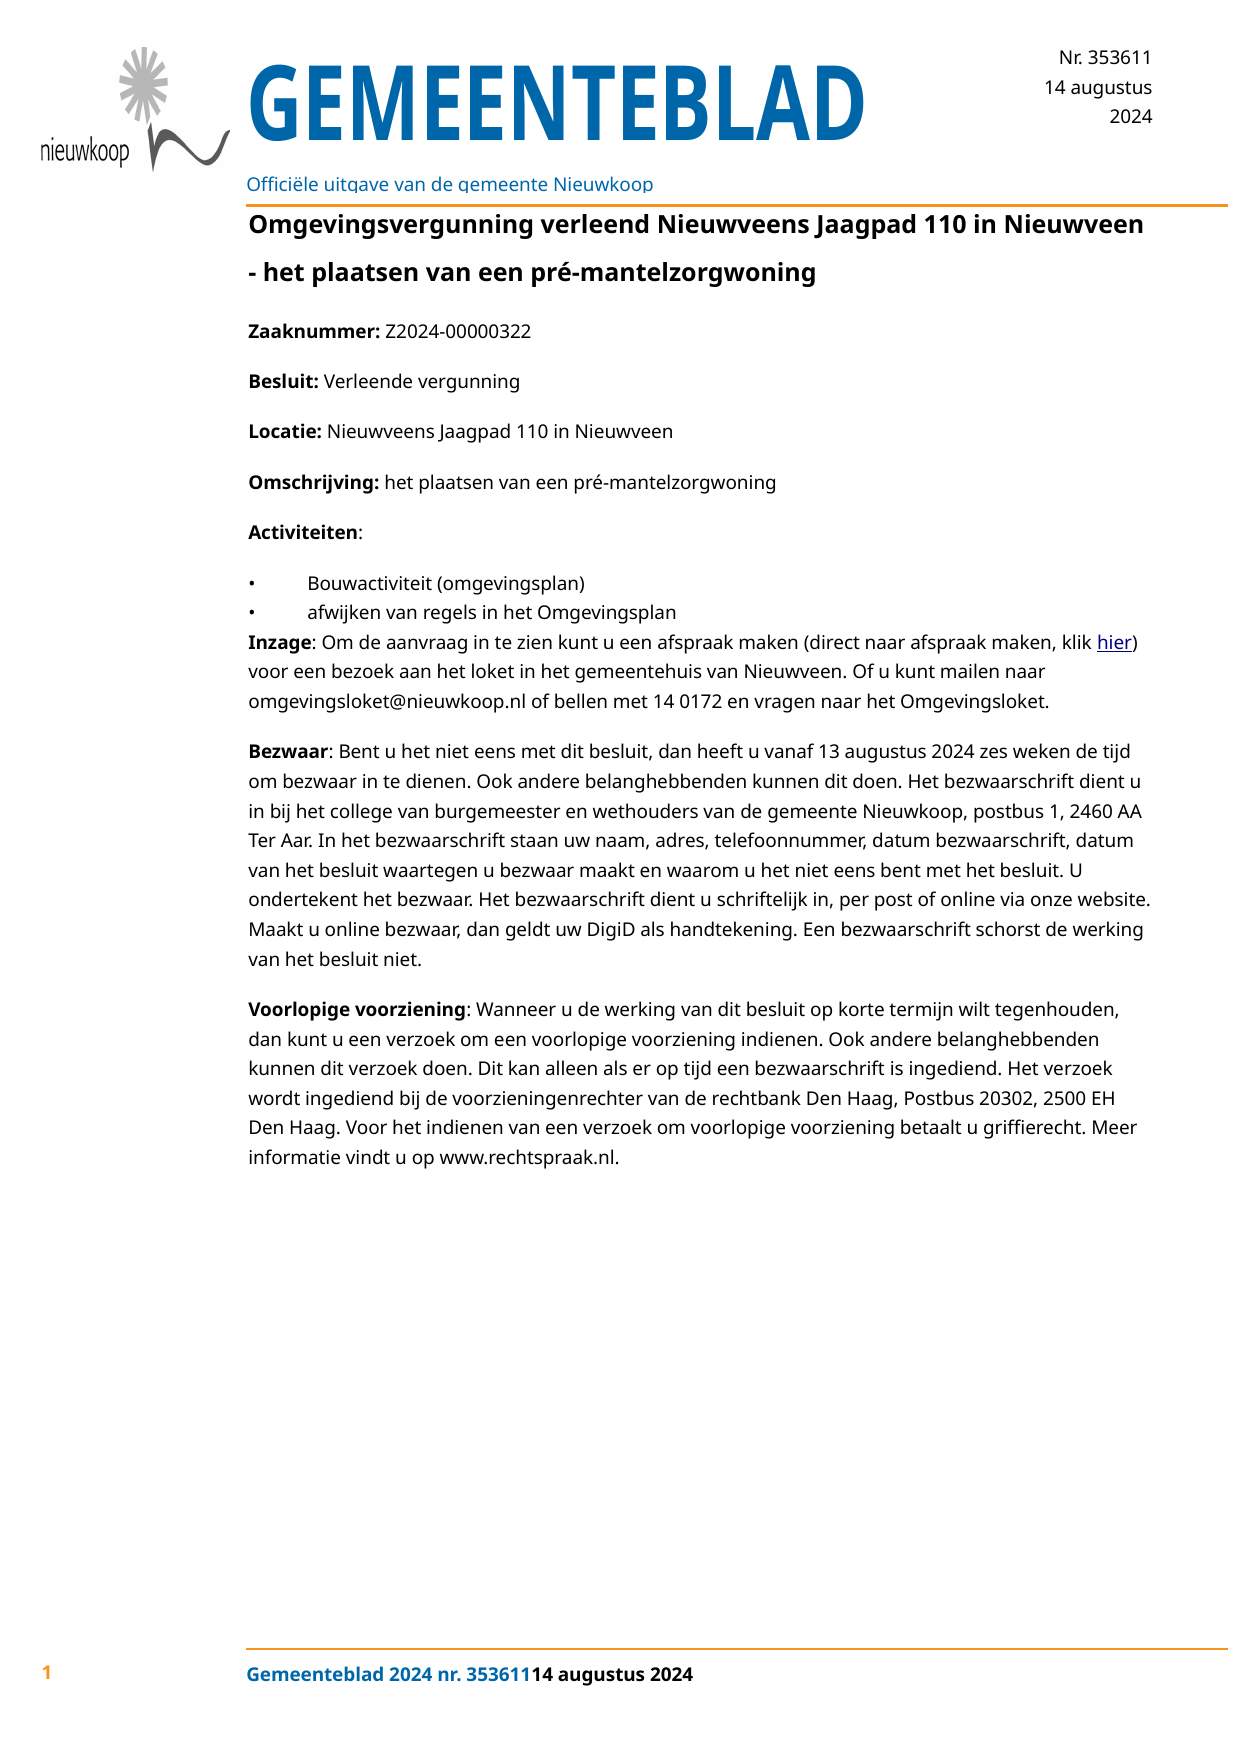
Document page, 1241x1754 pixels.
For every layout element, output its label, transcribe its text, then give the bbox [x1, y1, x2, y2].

text Bezwaar: Bent u het niet eens met dit besluit, dan heeft u vanaf 13 augustus 2024 zes weken de tijd om bezwaar in te dienen. Ook andere belanghebbenden kunnen dit doen. Het bezwaarschrift dient u in bij het college van burgemeester en wethouders van de gemeente Nieuwkoop, postbus 1, 2460 AA Ter Aar. In het bezwaarschrift staan uw naam, adres, telefoonnummer, datum bezwaarschrift, datum van het besluit waartegen u bezwaar maakt en waarom u het niet eens bent met het besluit. U ondertekent het bezwaar. Het bezwaarschrift dient u schriftelijk in, per post of online via onze website. Maakt u online bezwaar, dan geldt uw DigiD als handtekening. Een bezwaarschrift schorst de werking van het besluit niet. [248, 739, 1152, 972]
text Inzage: Om de aanvraag in te zien kunt u een afspraak maken (direct naar afspraak maken, klik hier) voor een bezoek aan het loket in het gemeentehuis van Nieuwveen. Of u kunt mailen naar omgevingsloket@nieuwkoop.nl of bellen met 14 0172 en vragen naar het Omgevingsloket. [248, 629, 1152, 714]
list Bouwactiviteit (omgevingsplan) [248, 570, 1152, 596]
text Voorlopige voorziening: Wanneer u de werking van dit besluit op korte termijn wilt tegenhouden, dan kunt u een verzoek om een voorlopige voorziening indienen. Ook andere belanghebbenden kunnen dit verzoek doen. Dit kan alleen als er op tijd een bezwaarschrift is ingediend. Het verzoek wordt ingediend bij de voorzieningenrechter van de rechtbank Den Haag, Postbus 20302, 2500 EH Den Haag. Voor het indienen van een verzoek om voorlopige voorziening betaalt u griffierecht. Meer informatie vindt u op www.rechtspraak.nl. [248, 996, 1152, 1170]
text Omschrijving: het plaatsen van een pré-mantelzorgwoning [248, 469, 1152, 495]
text Activiteiten: [248, 519, 1152, 545]
text Omgevingsvergunning verleend Nieuwveens Jaagpad 110 in Nieuwveen - het plaatsen van een pré-mantelzorgwoning [248, 207, 1152, 288]
text Zaaknummer: Z2024-00000322 [248, 318, 1152, 344]
text Besluit: Verleende vergunning [248, 368, 1152, 394]
picture [41, 47, 231, 172]
text Locatie: Nieuwveens Jaagpad 110 in Nieuwveen [248, 419, 1152, 444]
list afwijken van regels in het Omgevingsplan [248, 599, 1152, 625]
